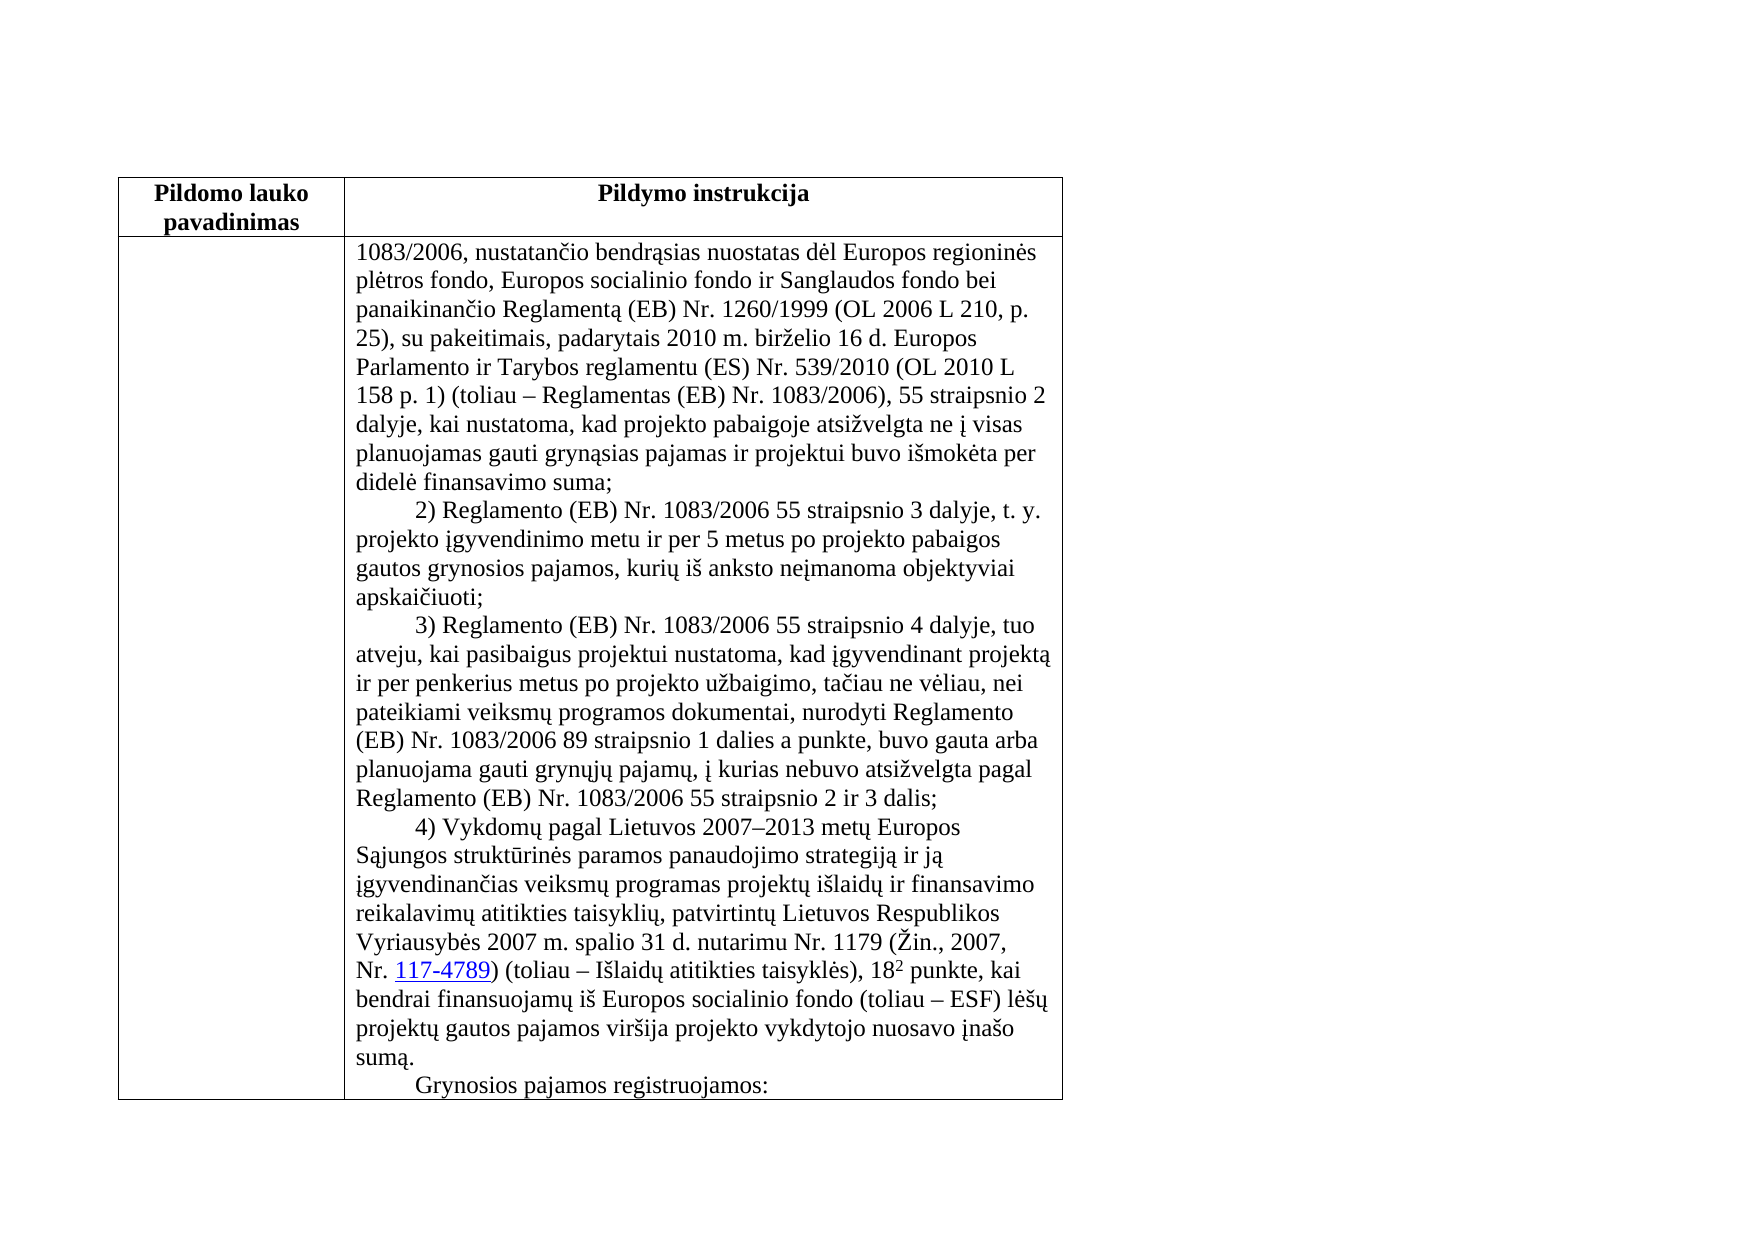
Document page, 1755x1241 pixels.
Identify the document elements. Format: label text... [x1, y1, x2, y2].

table_header Pildomo lauko pavadinimas [119, 178, 344, 236]
table_header Pildymo instrukcija [345, 178, 1062, 236]
table_cell [119, 237, 344, 1099]
table_cell 1083/2006, nustatančio bendrąsias nuostatas dėl Europos regioninės plėtros fondo, Europos socialinio fondo ir Sanglaudos fondo bei panaikinančio Reglamentą (EB) Nr. 1260/1999 (OL 2006 L 210, p. 25), su pakeitimais, padarytais 2010 m. birželio 16 d. Europos Parlamento ir Tarybos reglamentu (ES) Nr. 539/2010 (OL 2010 L 158 p. 1) (toliau – Reglamentas (EB) Nr. 1083/2006), 55 straipsnio 2 dalyje, kai nustatoma, kad projekto pabaigoje atsižvelgta ne į visas planuojamas gauti grynąsias pajamas ir projektui buvo išmokėta per didelė finansavimo suma; 2) Reglamento (EB) Nr. 1083/2006 55 straipsnio 3 dalyje, t. y. projekto įgyvendinimo metu ir per 5 metus po projekto pabaigos gautos grynosios pajamos, kurių iš anksto neįmanoma objektyviai apskaičiuoti; 3) Reglamento (EB) Nr. 1083/2006 55 straipsnio 4 dalyje, tuo atveju, kai pasibaigus projektui nustatoma, kad įgyvendinant projektą ir per penkerius metus po projekto užbaigimo, tačiau ne vėliau, nei pateikiami veiksmų programos dokumentai, nurodyti Reglamento (EB) Nr. 1083/2006 89 straipsnio 1 dalies a punkte, buvo gauta arba planuojama gauti grynųjų pajamų, į kurias nebuvo atsižvelgta pagal Reglamento (EB) Nr. 1083/2006 55 straipsnio 2 ir 3 dalis; 4) Vykdomų pagal Lietuvos 2007–2013 metų Europos Sąjungos struktūrinės paramos panaudojimo strategiją ir ją įgyvendinančias veiksmų programas projektų išlaidų ir finansavimo reikalavimų atitikties taisyklių, patvirtintų Lietuvos Respublikos Vyriausybės 2007 m. spalio 31 d. nutarimu Nr. 1179 (Žin., 2007, Nr. 117-4789) (toliau – Išlaidų atitikties taisyklės), 182 punkte, kai bendrai finansuojamų iš Europos socialinio fondo (toliau – ESF) lėšų projektų gautos pajamos viršija projekto vykdytojo nuosavo įnašo sumą. Grynosios pajamos registruojamos: [345, 237, 1062, 1099]
